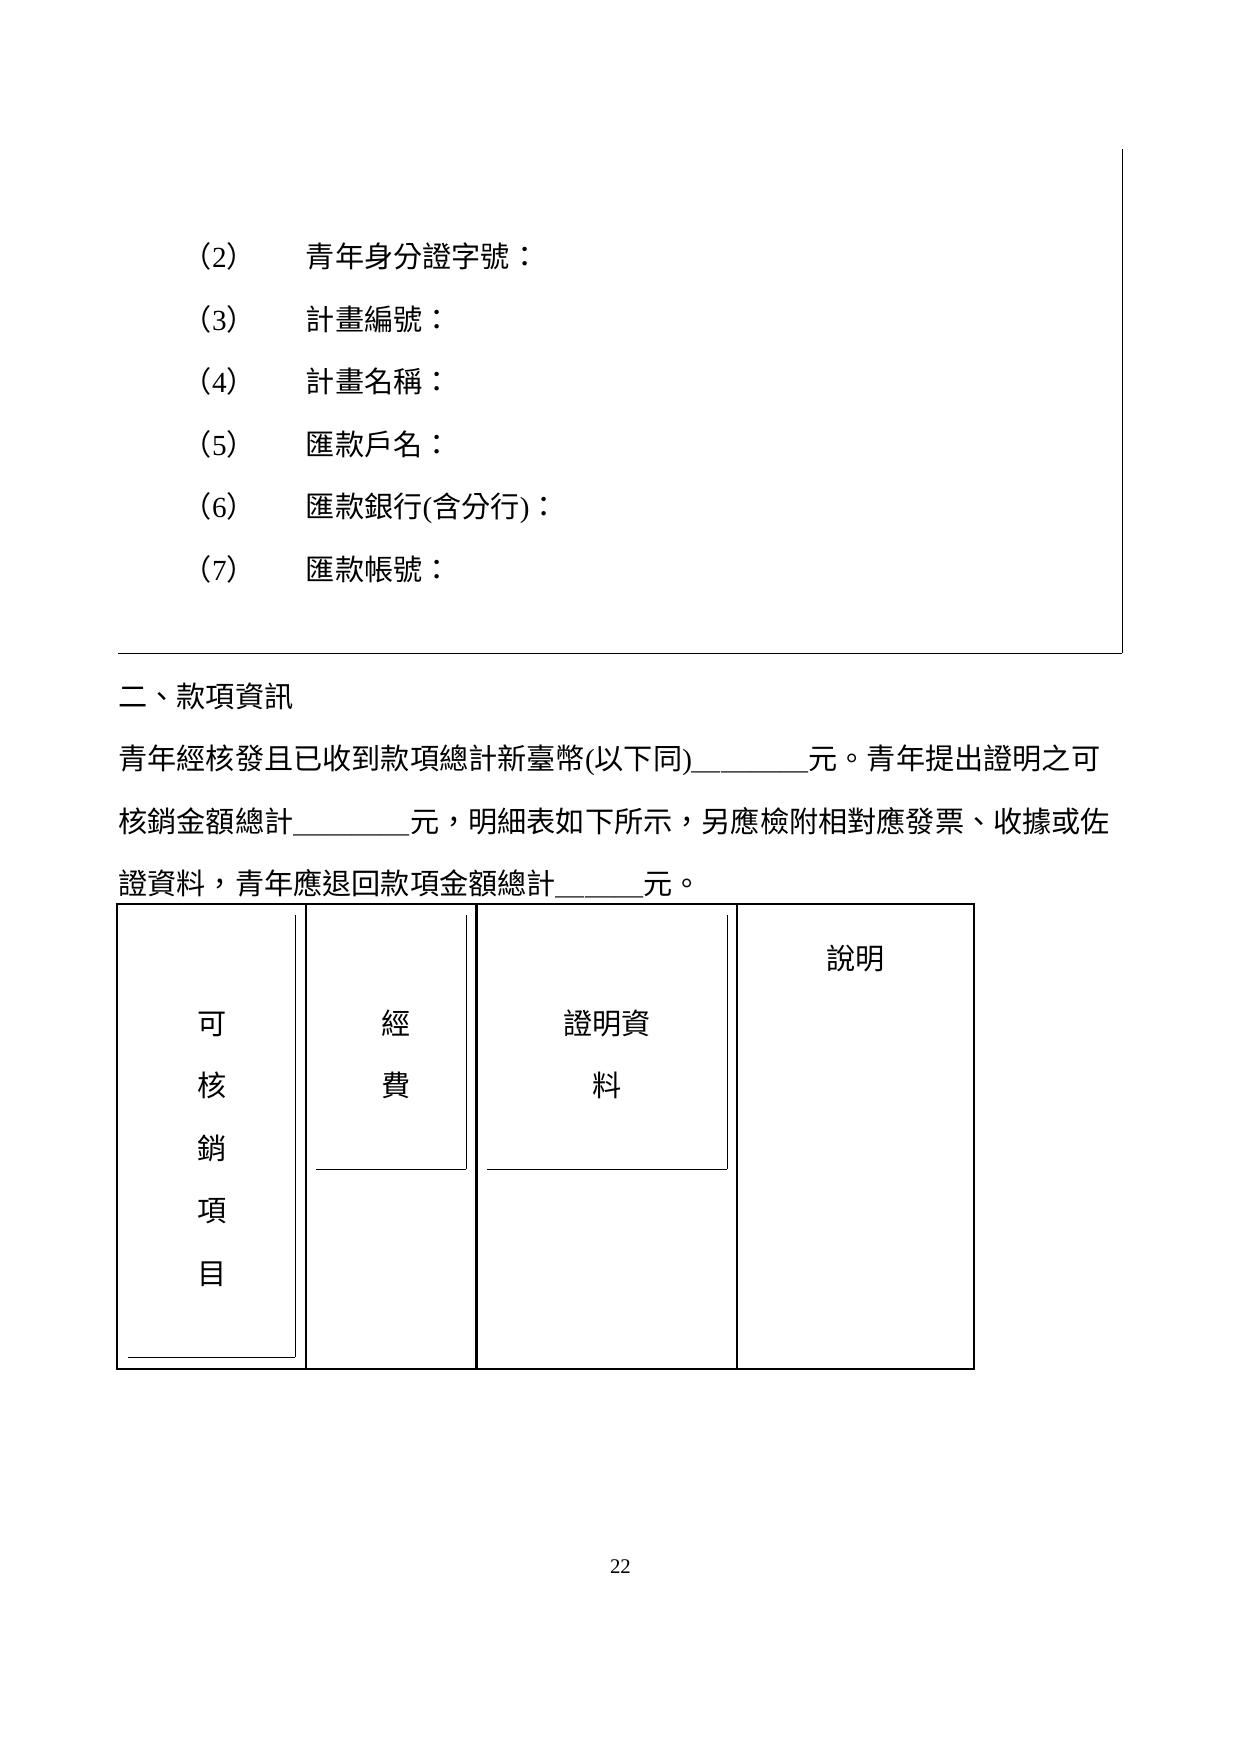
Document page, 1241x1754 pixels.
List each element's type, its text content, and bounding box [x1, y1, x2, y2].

list 計畫名稱： [118, 338, 1122, 401]
table_header 可核銷項目 [118, 905, 305, 1367]
table_header 經費 [307, 905, 475, 1367]
list 匯款銀行(含分行)： [118, 463, 1122, 526]
table_header 證明資料 [478, 905, 736, 1367]
text 青年經核發且已收到款項總計新臺幣(以下同)＿＿＿＿元。青年提出證明之可核銷金額總計＿＿＿＿元，明細表如下所示，另應檢附相對應發票、收據或佐證資料，青年應退回款項金額總計＿＿＿元。 [118, 715, 1122, 903]
table_header 說明 [738, 905, 973, 1367]
list 計畫編號： [118, 276, 1122, 338]
text 二、款項資訊 [118, 653, 1122, 715]
list 匯款戶名： [118, 401, 1122, 463]
list 匯款帳號： [118, 526, 1122, 653]
list 青年身分證字號： [118, 149, 1122, 276]
